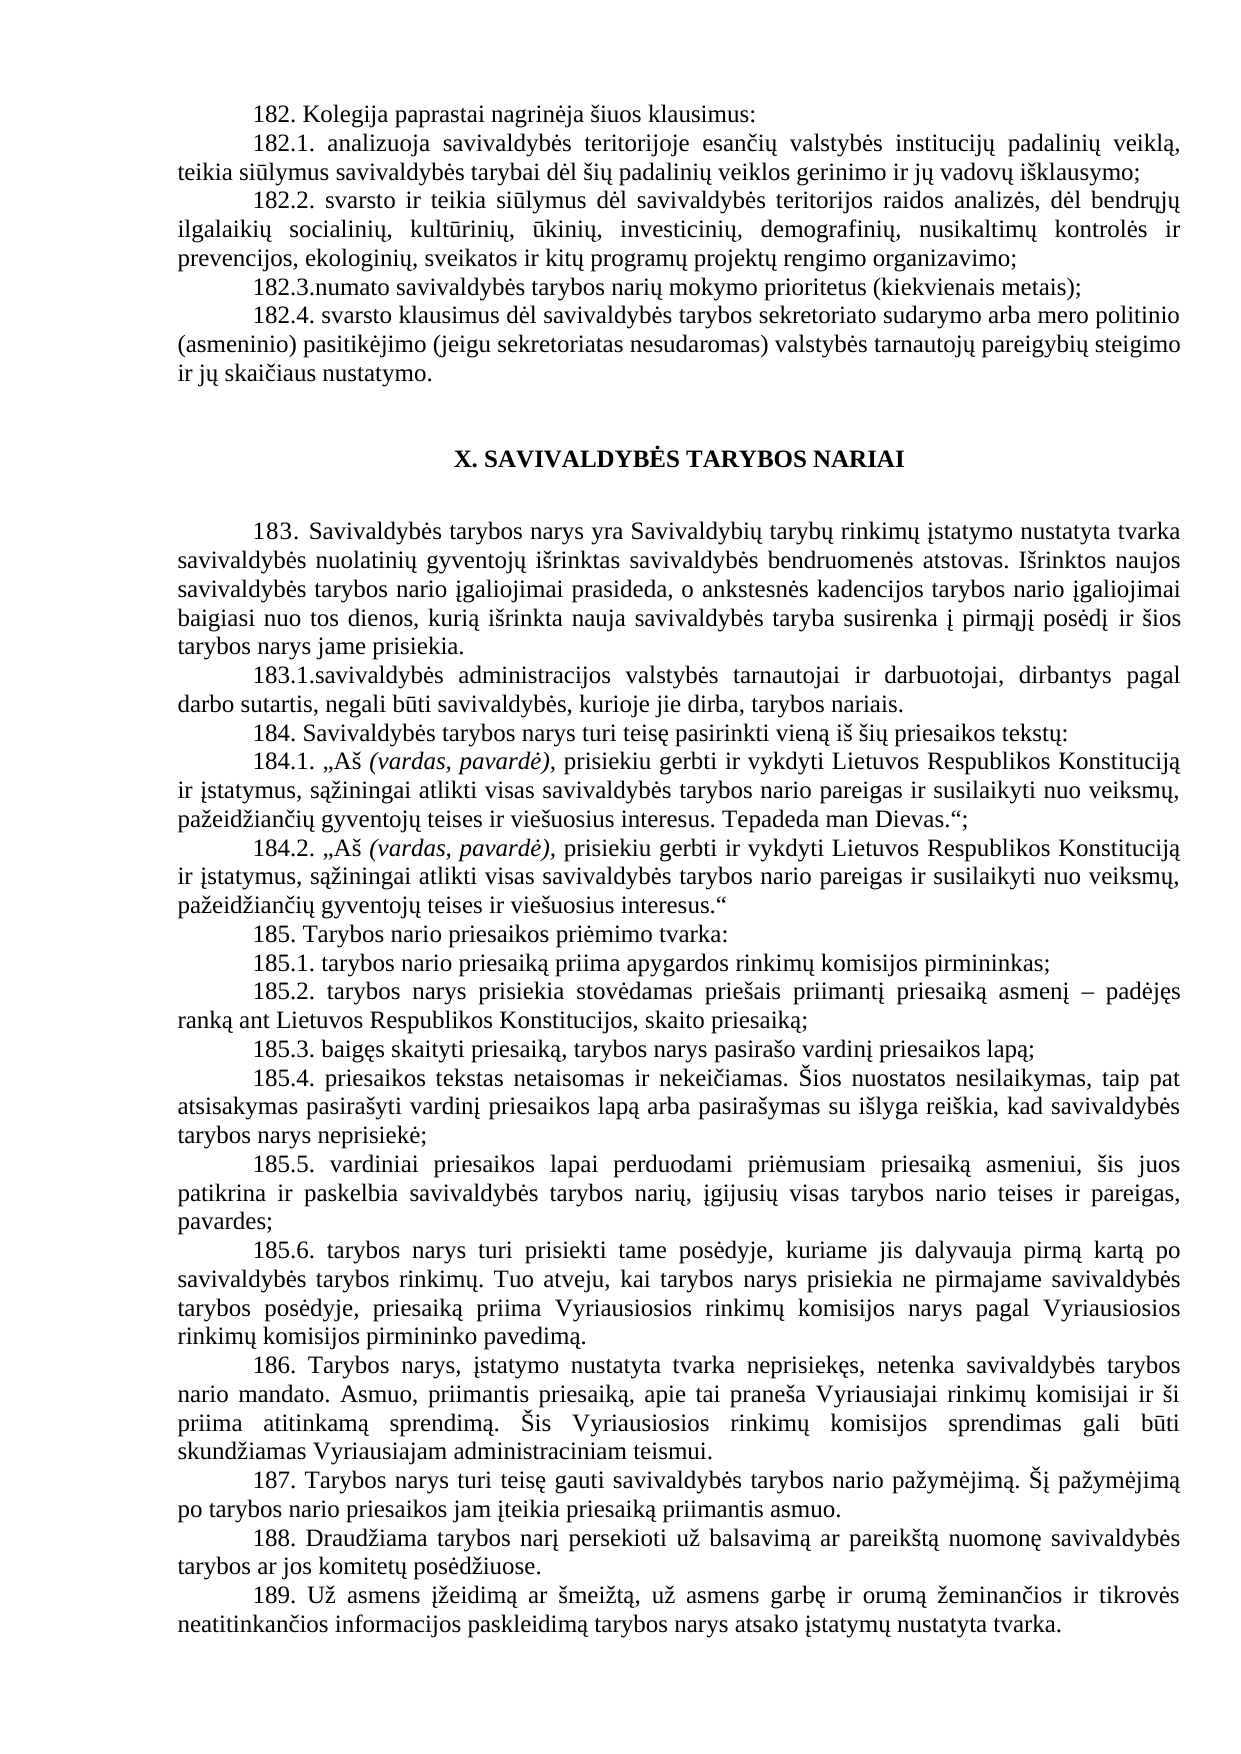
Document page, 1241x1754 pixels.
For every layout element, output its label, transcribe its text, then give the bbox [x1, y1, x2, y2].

text 184.1. „Aš (vardas, pavardė), prisiekiu gerbti ir vykdyti Lietuvos Respublikos Konstituciją ir įstatymus, sąžiningai atlikti visas savivaldybės tarybos nario pareigas ir susilaikyti nuo veiksmų, pažeidžiančių gyventojų teises ir viešuosius interesus. Tepadeda man Dievas.“; [177, 746, 1181, 833]
text 182. Kolegija paprastai nagrinėja šiuos klausimus: [177, 99, 1181, 128]
text 185. Tarybos nario priesaikos priėmimo tvarka: [177, 919, 1181, 948]
text 187. Tarybos narys turi teisę gauti savivaldybės tarybos nario pažymėjimą. Šį pažymėjimą po tarybos nario priesaikos jam įteikia priesaiką priimantis asmuo. [177, 1465, 1181, 1523]
text 184. Savivaldybės tarybos narys turi teisę pasirinkti vieną iš šių priesaikos tekstų: [177, 718, 1181, 746]
text 186. Tarybos narys, įstatymo nustatyta tvarka neprisiekęs, netenka savivaldybės tarybos nario mandato. Asmuo, priimantis priesaiką, apie tai praneša Vyriausiajai rinkimų komisijai ir ši priima atitinkamą sprendimą. Šis Vyriausiosios rinkimų komisijos sprendimas gali būti skundžiamas Vyriausiajam administraciniam teismui. [177, 1350, 1181, 1465]
text 185.4. priesaikos tekstas netaisomas ir nekeičiamas. Šios nuostatos nesilaikymas, taip pat atsisakymas pasirašyti vardinį priesaikos lapą arba pasirašymas su išlyga reiškia, kad savivaldybės tarybos narys neprisiekė; [177, 1063, 1181, 1149]
text 188. Draudžiama tarybos narį persekioti už balsavimą ar pareikštą nuomonę savivaldybės tarybos ar jos komitetų posėdžiuose. [177, 1523, 1181, 1580]
text 185.3. baigęs skaityti priesaiką, tarybos narys pasirašo vardinį priesaikos lapą; [177, 1034, 1181, 1063]
text 183. Savivaldybės tarybos narys yra Savivaldybių tarybų rinkimų įstatymo nustatyta tvarka savivaldybės nuolatinių gyventojų išrinktas savivaldybės bendruomenės atstovas. Išrinktos naujos savivaldybės tarybos nario įgaliojimai prasideda, o ankstesnės kadencijos tarybos nario įgaliojimai baigiasi nuo tos dienos, kurią išrinkta nauja savivaldybės taryba susirenka į pirmąjį posėdį ir šios tarybos narys jame prisiekia. [177, 516, 1181, 660]
text 182.4. svarsto klausimus dėl savivaldybės tarybos sekretoriato sudarymo arba mero politinio (asmeninio) pasitikėjimo (jeigu sekretoriatas nesudaromas) valstybės tarnautojų pareigybių steigimo ir jų skaičiaus nustatymo. [177, 300, 1181, 387]
text 182.2. svarsto ir teikia siūlymus dėl savivaldybės teritorijos raidos analizės, dėl bendrųjų ilgalaikių socialinių, kultūrinių, ūkinių, investicinių, demografinių, nusikaltimų kontrolės ir prevencijos, ekologinių, sveikatos ir kitų programų projektų rengimo organizavimo; [177, 185, 1181, 272]
text 185.5. vardiniai priesaikos lapai perduodami priėmusiam priesaiką asmeniui, šis juos patikrina ir paskelbia savivaldybės tarybos narių, įgijusių visas tarybos nario teises ir pareigas, pavardes; [177, 1149, 1181, 1235]
text 182.1. analizuoja savivaldybės teritorijoje esančių valstybės institucijų padalinių veiklą, teikia siūlymus savivaldybės tarybai dėl šių padalinių veiklos gerinimo ir jų vadovų išklausymo; [177, 128, 1181, 185]
text 185.6. tarybos narys turi prisiekti tame posėdyje, kuriame jis dalyvauja pirmą kartą po savivaldybės tarybos rinkimų. Tuo atveju, kai tarybos narys prisiekia ne pirmajame savivaldybės tarybos posėdyje, priesaiką priima Vyriausiosios rinkimų komisijos narys pagal Vyriausiosios rinkimų komisijos pirmininko pavedimą. [177, 1235, 1181, 1350]
text 189. Už asmens įžeidimą ar šmeižtą, už asmens garbę ir orumą žeminančios ir tikrovės neatitinkančios informacijos paskleidimą tarybos narys atsako įstatymų nustatyta tvarka. [177, 1580, 1181, 1638]
text X. SAVIVALDYBĖS TARYBOS NARIAI [177, 444, 1181, 473]
text 183.1.savivaldybės administracijos valstybės tarnautojai ir darbuotojai, dirbantys pagal darbo sutartis, negali būti savivaldybės, kurioje jie dirba, tarybos nariais. [177, 660, 1181, 718]
text 185.1. tarybos nario priesaiką priima apygardos rinkimų komisijos pirmininkas; [177, 948, 1181, 976]
text 185.2. tarybos narys prisiekia stovėdamas priešais priimantį priesaiką asmenį – padėjęs ranką ant Lietuvos Respublikos Konstitucijos, skaito priesaiką; [177, 976, 1181, 1034]
text 184.2. „Aš (vardas, pavardė), prisiekiu gerbti ir vykdyti Lietuvos Respublikos Konstituciją ir įstatymus, sąžiningai atlikti visas savivaldybės tarybos nario pareigas ir susilaikyti nuo veiksmų, pažeidžiančių gyventojų teises ir viešuosius interesus.“ [177, 833, 1181, 919]
text 182.3.numato savivaldybės tarybos narių mokymo prioritetus (kiekvienais metais); [177, 272, 1181, 300]
